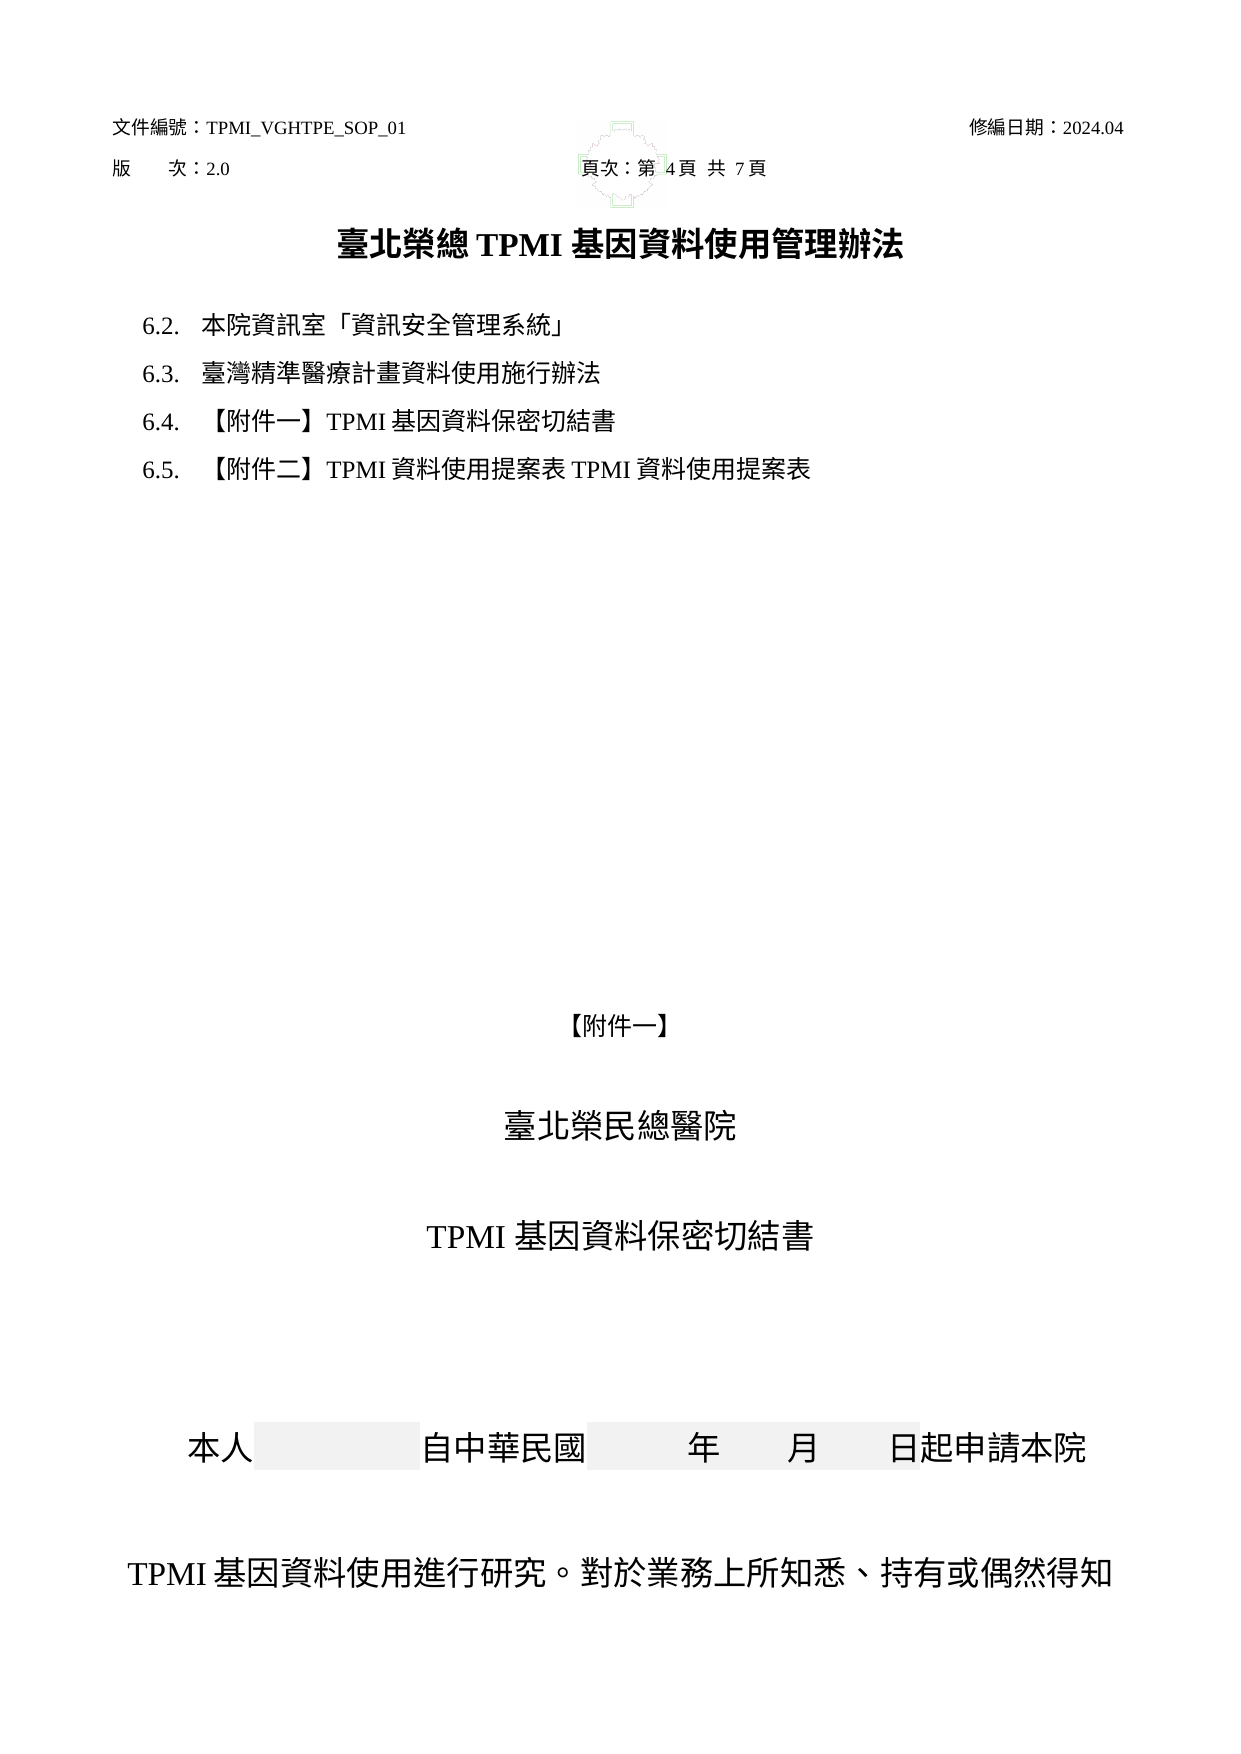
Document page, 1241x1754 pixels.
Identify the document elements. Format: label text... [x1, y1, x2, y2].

text TPMI 基因資料保密切結書 [112, 1193, 1128, 1255]
text 本人 自中華民國 年 月 日起申請本院TPMI基因資料使用進行研究。對於業務上所知悉、持有或偶然得知 [112, 1404, 1128, 1592]
list 臺灣精準醫療計畫資料使用施行辦法 [142, 344, 1128, 392]
list 【附件二】TPMI資料使用提案表TPMI資料使用提案表 [142, 440, 1128, 488]
text 【附件一】 [112, 983, 1128, 1046]
text 臺北榮民總醫院 [112, 1082, 1128, 1144]
list 本院資訊室「資訊安全管理系統」 [142, 296, 1128, 344]
list 【附件一】TPMI基因資料保密切結書 [142, 392, 1128, 440]
